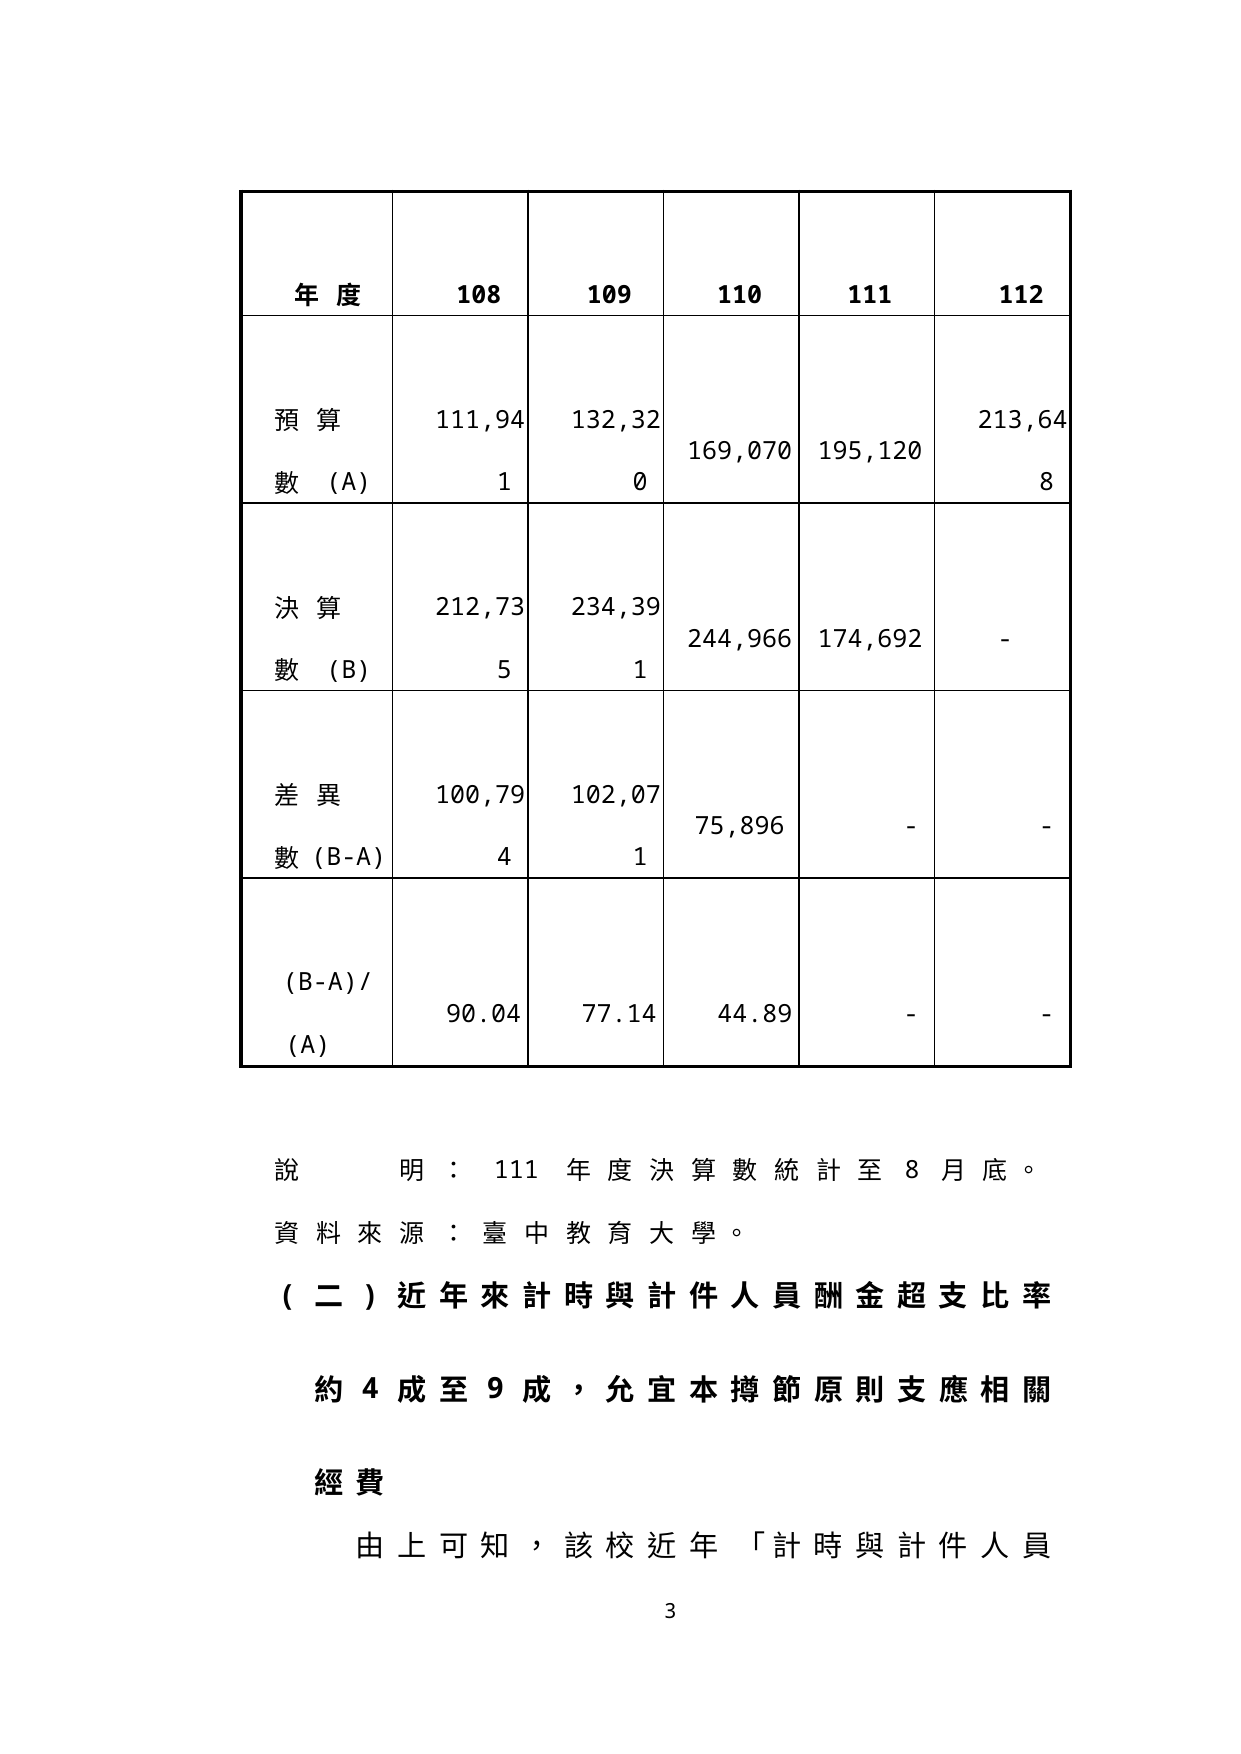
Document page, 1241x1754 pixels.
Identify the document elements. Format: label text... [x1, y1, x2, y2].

table_cell 169,070 [664, 316, 798, 502]
table_header 111 [800, 193, 934, 314]
text 資料來源：臺中教育大學。 [242, 1189, 1058, 1252]
table_header 109 [529, 193, 663, 314]
table_cell 234,391 [529, 504, 663, 689]
table_cell 111,941 [393, 316, 527, 502]
table_cell 213,648 [935, 316, 1069, 502]
table_cell 90.04 [393, 879, 527, 1064]
table_cell 75,896 [664, 691, 798, 877]
table_cell - [935, 691, 1069, 877]
table_cell (B-A)/(A) [243, 879, 392, 1064]
table_header 112 [935, 193, 1069, 314]
table_cell 決算數(B) [243, 504, 392, 689]
table_cell 預算數(A) [243, 316, 392, 502]
text 說 明：111年度決算數統計至8月底。 [242, 1127, 1058, 1189]
table_cell 174,692 [800, 504, 934, 689]
table_cell 195,120 [800, 316, 934, 502]
table_cell 77.14 [529, 879, 663, 1064]
table_cell 差異數(B-A) [243, 691, 392, 877]
table_cell - [935, 879, 1069, 1064]
table_cell 100,794 [393, 691, 527, 877]
table_cell 102,071 [529, 691, 663, 877]
table_cell - [800, 691, 934, 877]
table_cell 244,966 [664, 504, 798, 689]
table_cell - [800, 879, 934, 1064]
table_header 108 [393, 193, 527, 314]
table_cell 132,320 [529, 316, 663, 502]
table_cell 212,735 [393, 504, 527, 689]
table_header 110 [664, 193, 798, 314]
text 由上可知，該校近年「計時與計件人員 [271, 1502, 1058, 1564]
table_header 年度 [243, 193, 392, 314]
table_cell - [935, 504, 1069, 689]
text (二)近年來計時與計件人員酬金超支比率約4成至9成，允宜本撙節原則支應相關經費 [242, 1252, 1058, 1502]
table_cell 44.89 [664, 879, 798, 1064]
